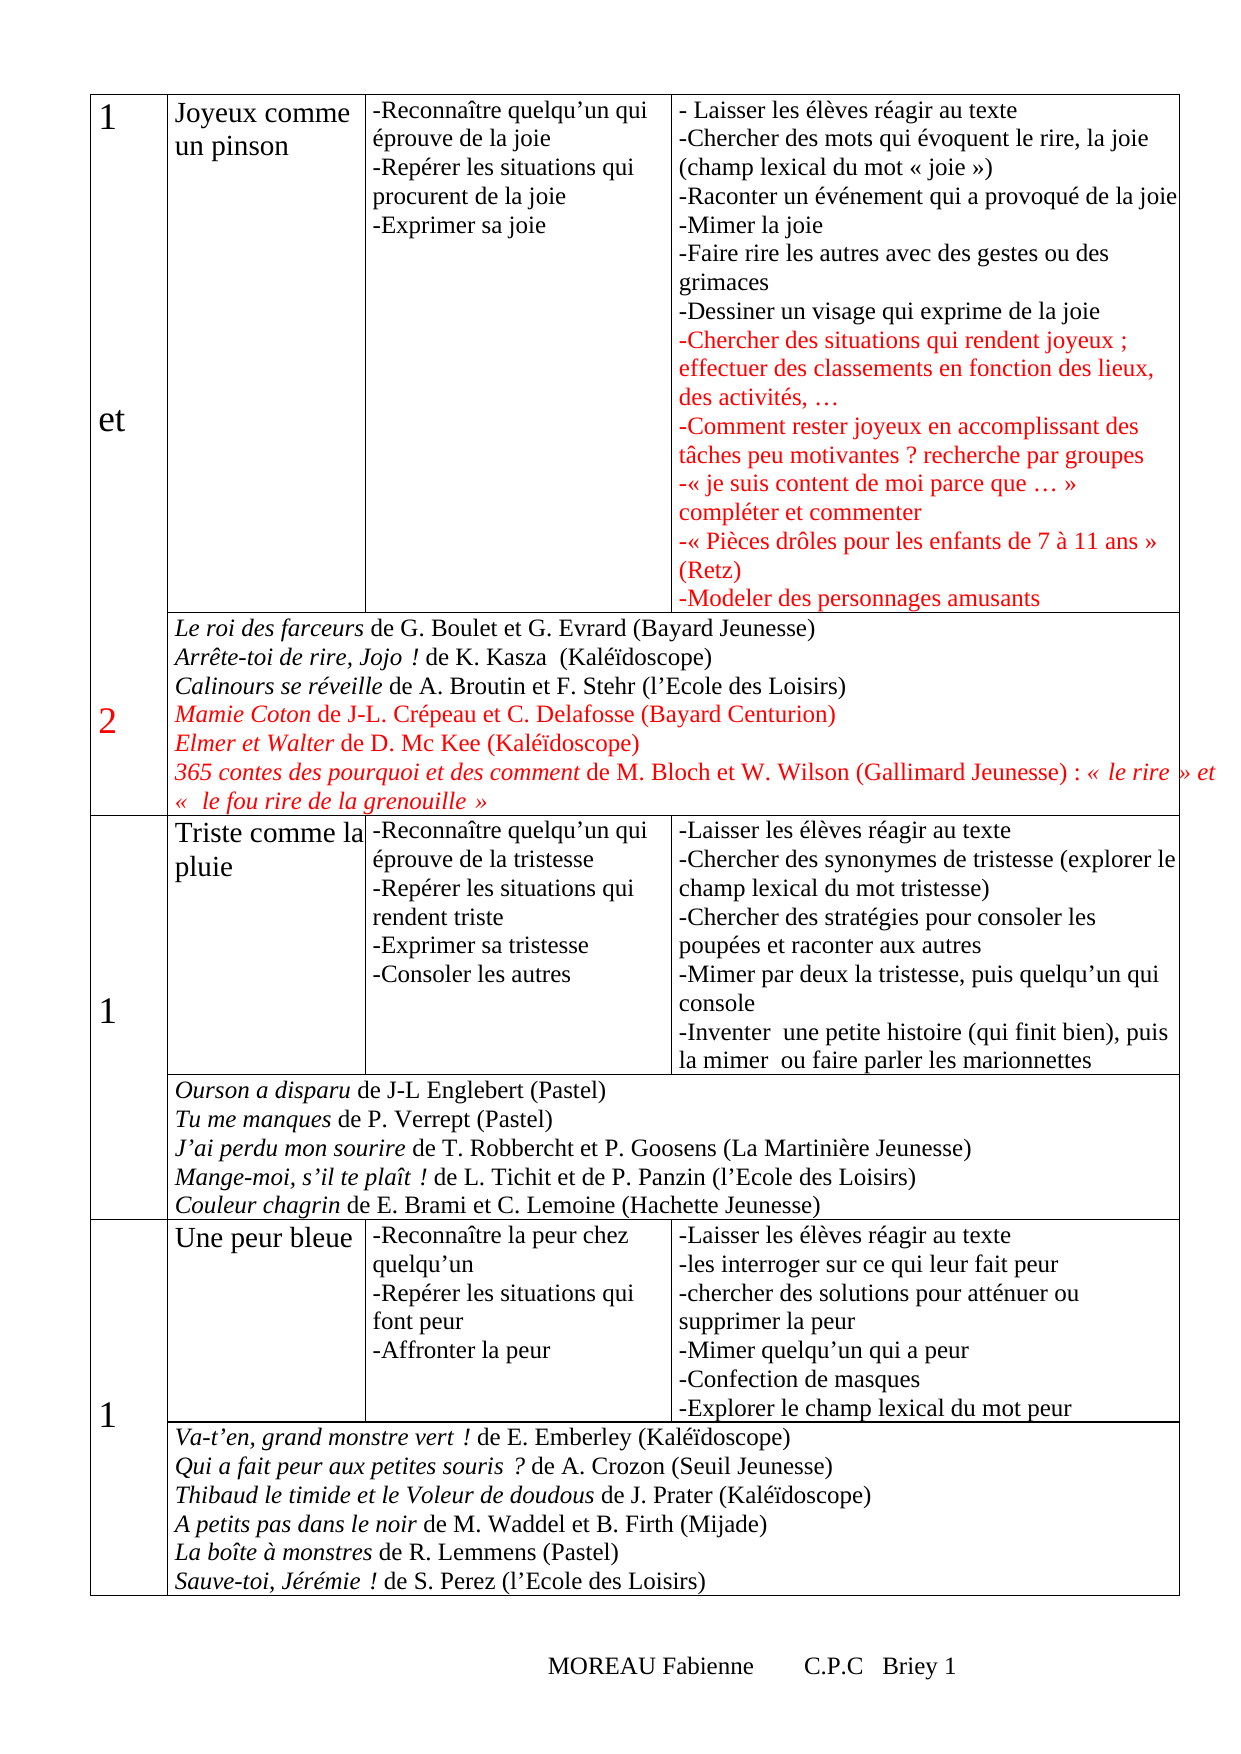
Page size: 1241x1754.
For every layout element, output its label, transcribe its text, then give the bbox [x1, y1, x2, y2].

table_cell -Laisser les élèves réagir au texte -les interroger sur ce qui leur fait peur -chercher des solutions pour atténuer ou supprimer la peur -Mimer quelqu’un qui a peur -Confection de masques -Explorer le champ lexical du mot peur [672, 1220, 1179, 1421]
table_cell Une peur bleue [168, 1220, 365, 1421]
table_cell Joyeux comme un pinson [168, 95, 365, 612]
table_cell 1 [91, 816, 167, 1219]
table_cell -Laisser les élèves réagir au texte -Chercher des synonymes de tristesse (explorer le champ lexical du mot tristesse) -Chercher des stratégies pour consoler les poupées et raconter aux autres -Mimer par deux la tristesse, puis quelqu’un qui console -Inventer une petite histoire (qui finit bien), puis la mimer ou faire parler les marionnettes [672, 816, 1179, 1074]
table_cell 1 et 2 [91, 95, 167, 814]
table_cell -Reconnaître quelqu’un qui éprouve de la tristesse -Repérer les situations qui rendent triste -Exprimer sa tristesse -Consoler les autres [366, 816, 671, 1074]
table_cell - Laisser les élèves réagir au texte -Chercher des mots qui évoquent le rire, la joie (champ lexical du mot « joie ») -Raconter un événement qui a provoqué de la joie -Mimer la joie -Faire rire les autres avec des gestes ou des grimaces -Dessiner un visage qui exprime de la joie -Chercher des situations qui rendent joyeux ; effectuer des classements en fonction des lieux, des activités, … -Comment rester joyeux en accomplissant des tâches peu motivantes ? recherche par groupes -« je suis content de moi parce que … » compléter et commenter -« Pièces drôles pour les enfants de 7 à 11 ans » (Retz) -Modeler des personnages amusants [672, 95, 1179, 612]
table_cell Ourson a disparu de J-L Englebert (Pastel) Tu me manques de P. Verrept (Pastel) J’ai perdu mon sourire de T. Robbercht et P. Goosens (La Martinière Jeunesse) Mange-moi, s’il te plaît ! de L. Tichit et de P. Panzin (l’Ecole des Loisirs) Couleur chagrin de E. Brami et C. Lemoine (Hachette Jeunesse) [168, 1075, 1179, 1219]
table_cell 1 [91, 1220, 167, 1595]
table_cell Triste comme la pluie [168, 816, 365, 1074]
table_cell -Reconnaître la peur chez quelqu’un -Repérer les situations qui font peur -Affronter la peur [366, 1220, 671, 1421]
table_cell Le roi des farceurs de G. Boulet et G. Evrard (Bayard Jeunesse) Arrête-toi de rire, Jojo ! de K. Kasza (Kaléïdoscope) Calinours se réveille de A. Broutin et F. Stehr (l’Ecole des Loisirs) Mamie Coton de J-L. Crépeau et C. Delafosse (Bayard Centurion) Elmer et Walter de D. Mc Kee (Kaléïdoscope) 365 contes des pourquoi et des comment de M. Bloch et W. Wilson (Gallimard Jeunesse) : « le rire » et « le fou rire de la grenouille » [168, 613, 1179, 814]
table_cell -Reconnaître quelqu’un qui éprouve de la joie -Repérer les situations qui procurent de la joie -Exprimer sa joie [366, 95, 671, 612]
table_cell Va-t’en, grand monstre vert ! de E. Emberley (Kaléïdoscope) Qui a fait peur aux petites souris ? de A. Crozon (Seuil Jeunesse) Thibaud le timide et le Voleur de doudous de J. Prater (Kaléïdoscope) A petits pas dans le noir de M. Waddel et B. Firth (Mijade) La boîte à monstres de R. Lemmens (Pastel) Sauve-toi, Jérémie ! de S. Perez (l’Ecole des Loisirs) [168, 1423, 1179, 1595]
